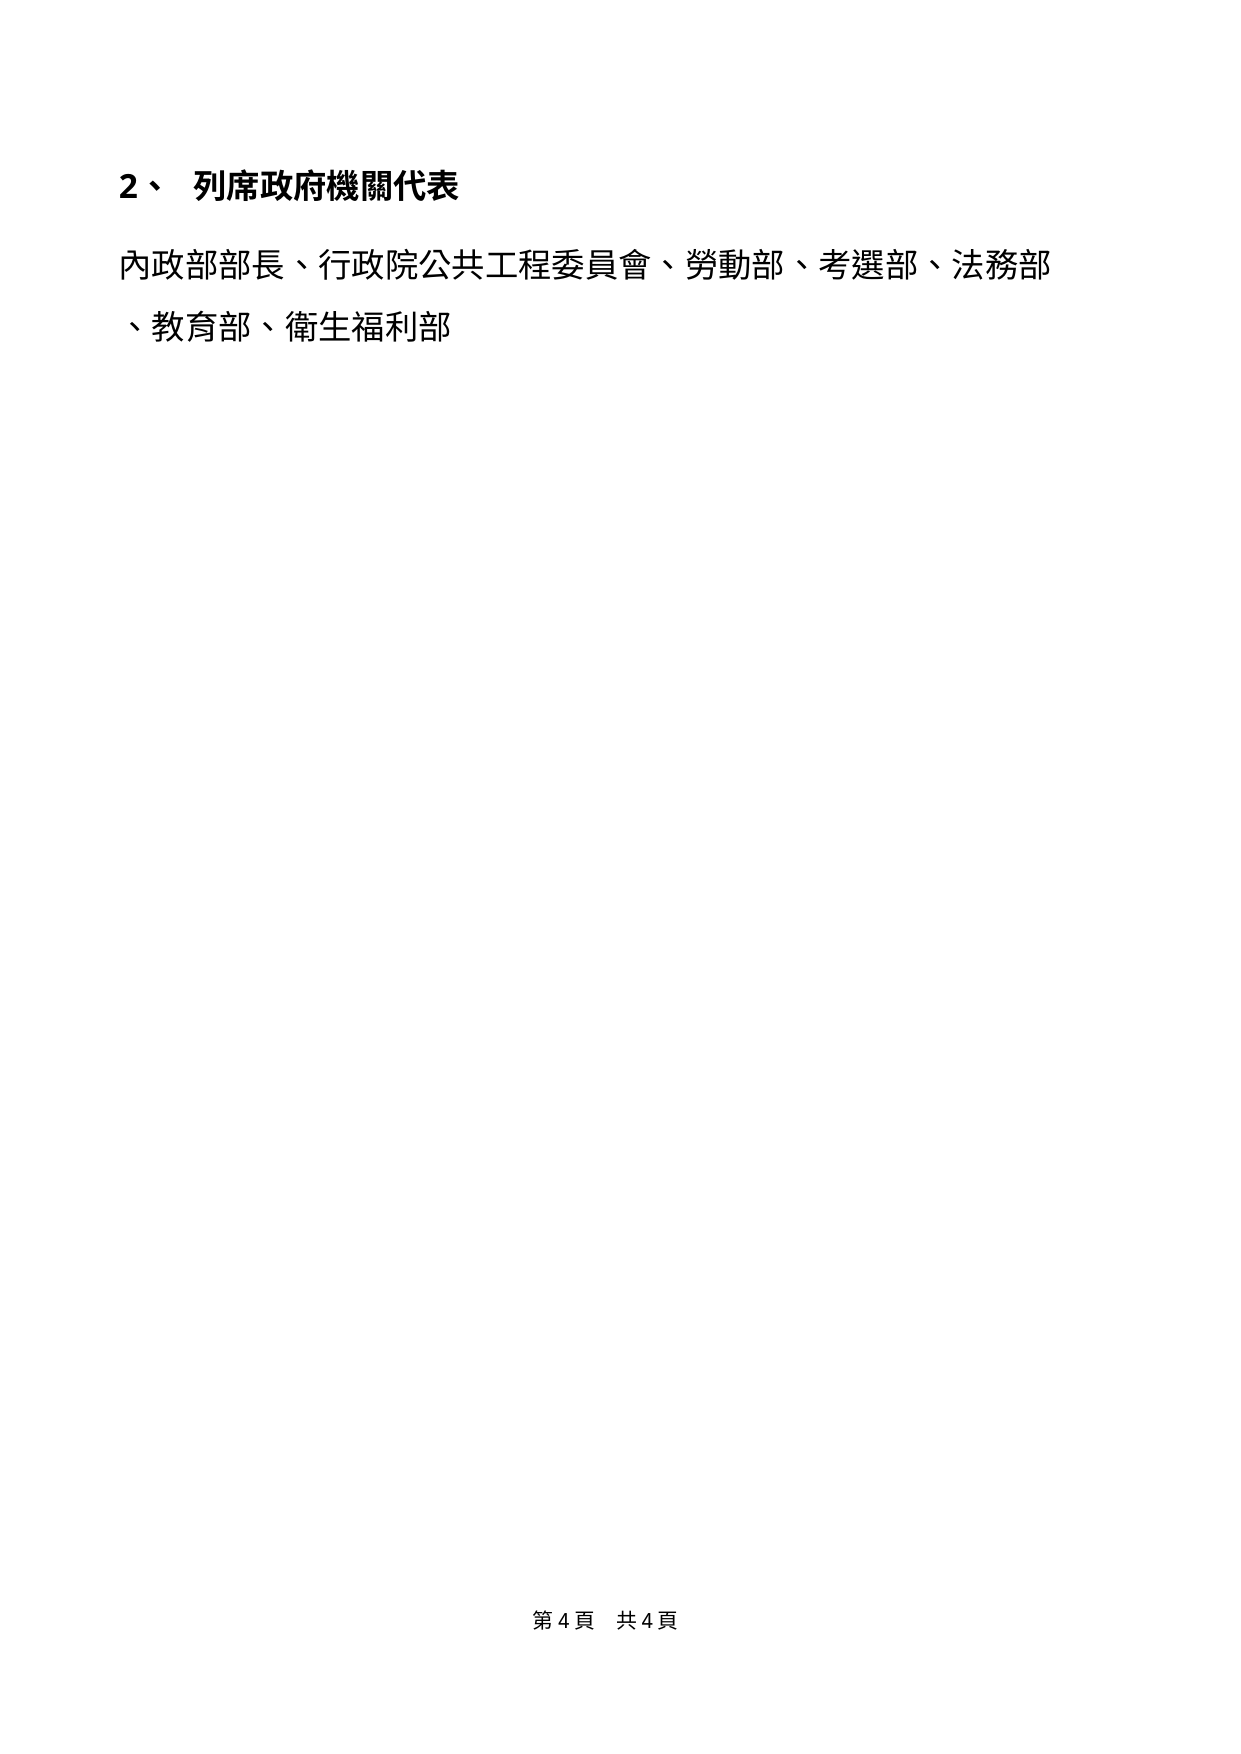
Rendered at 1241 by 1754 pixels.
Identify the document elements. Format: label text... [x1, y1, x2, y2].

list 列席政府機關代表 [118, 158, 1092, 208]
text 、教育部、衛生福利部 [118, 283, 1092, 346]
text 內政部部長、行政院公共工程委員會、勞動部、考選部、法務部 [118, 221, 1172, 283]
